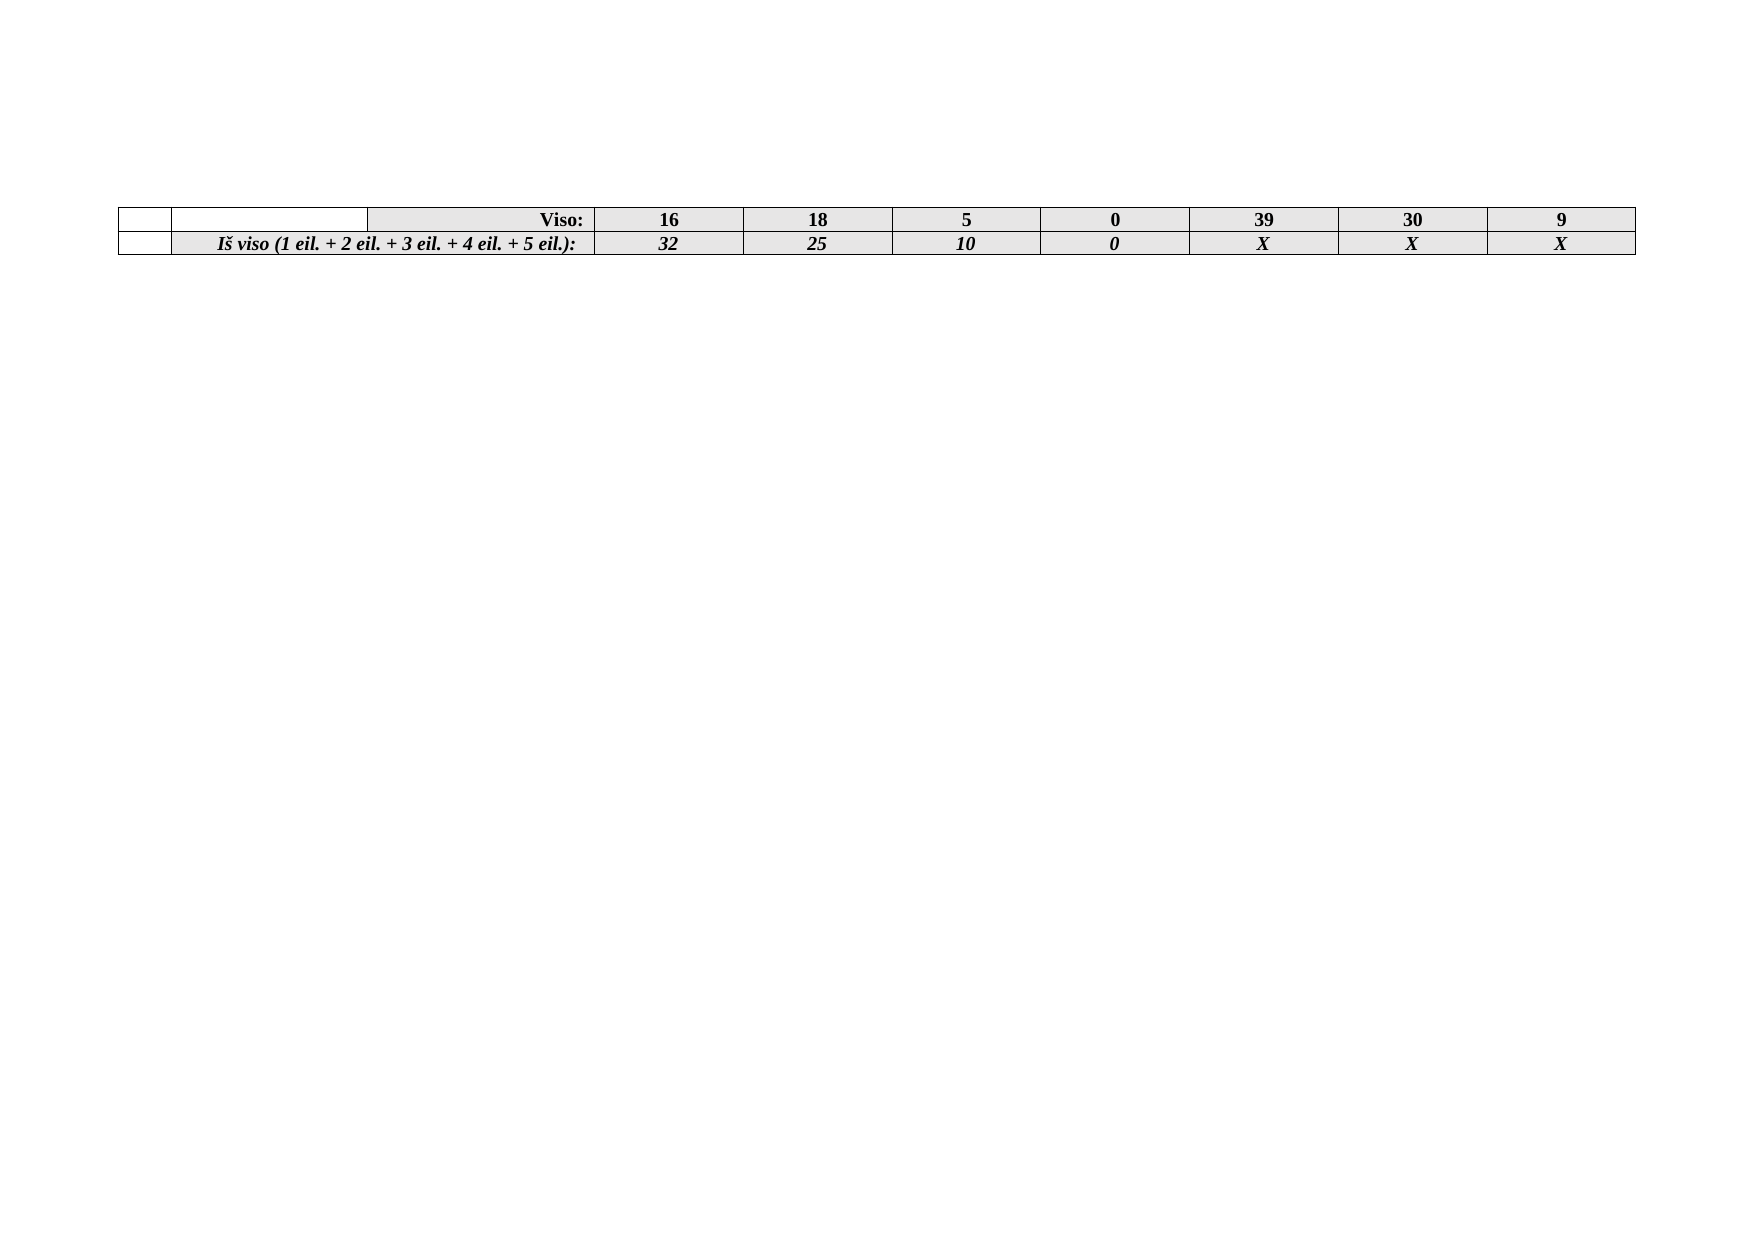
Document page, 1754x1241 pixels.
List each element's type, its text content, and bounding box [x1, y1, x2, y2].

table_cell 5 [893, 208, 1040, 231]
table_cell 39 [1190, 208, 1338, 231]
table_cell 9 [1488, 208, 1635, 231]
table_cell X [1339, 232, 1487, 254]
table_cell 10 [893, 232, 1040, 254]
table_cell X [1488, 232, 1635, 254]
table_cell 25 [744, 232, 892, 254]
table_cell 30 [1339, 208, 1487, 231]
table_cell 18 [744, 208, 892, 231]
table_cell [119, 232, 171, 254]
table_cell 0 [1041, 208, 1189, 231]
table_cell [172, 208, 367, 231]
table_cell 0 [1041, 232, 1189, 254]
table_cell X [1190, 232, 1338, 254]
table_cell [119, 208, 171, 231]
table_cell Viso: [368, 208, 594, 231]
table_cell 32 [595, 232, 743, 254]
table_cell Iš viso (1 eil. + 2 eil. + 3 eil. + 4 eil. + 5 eil.): [172, 232, 594, 254]
table_cell 16 [595, 208, 743, 231]
